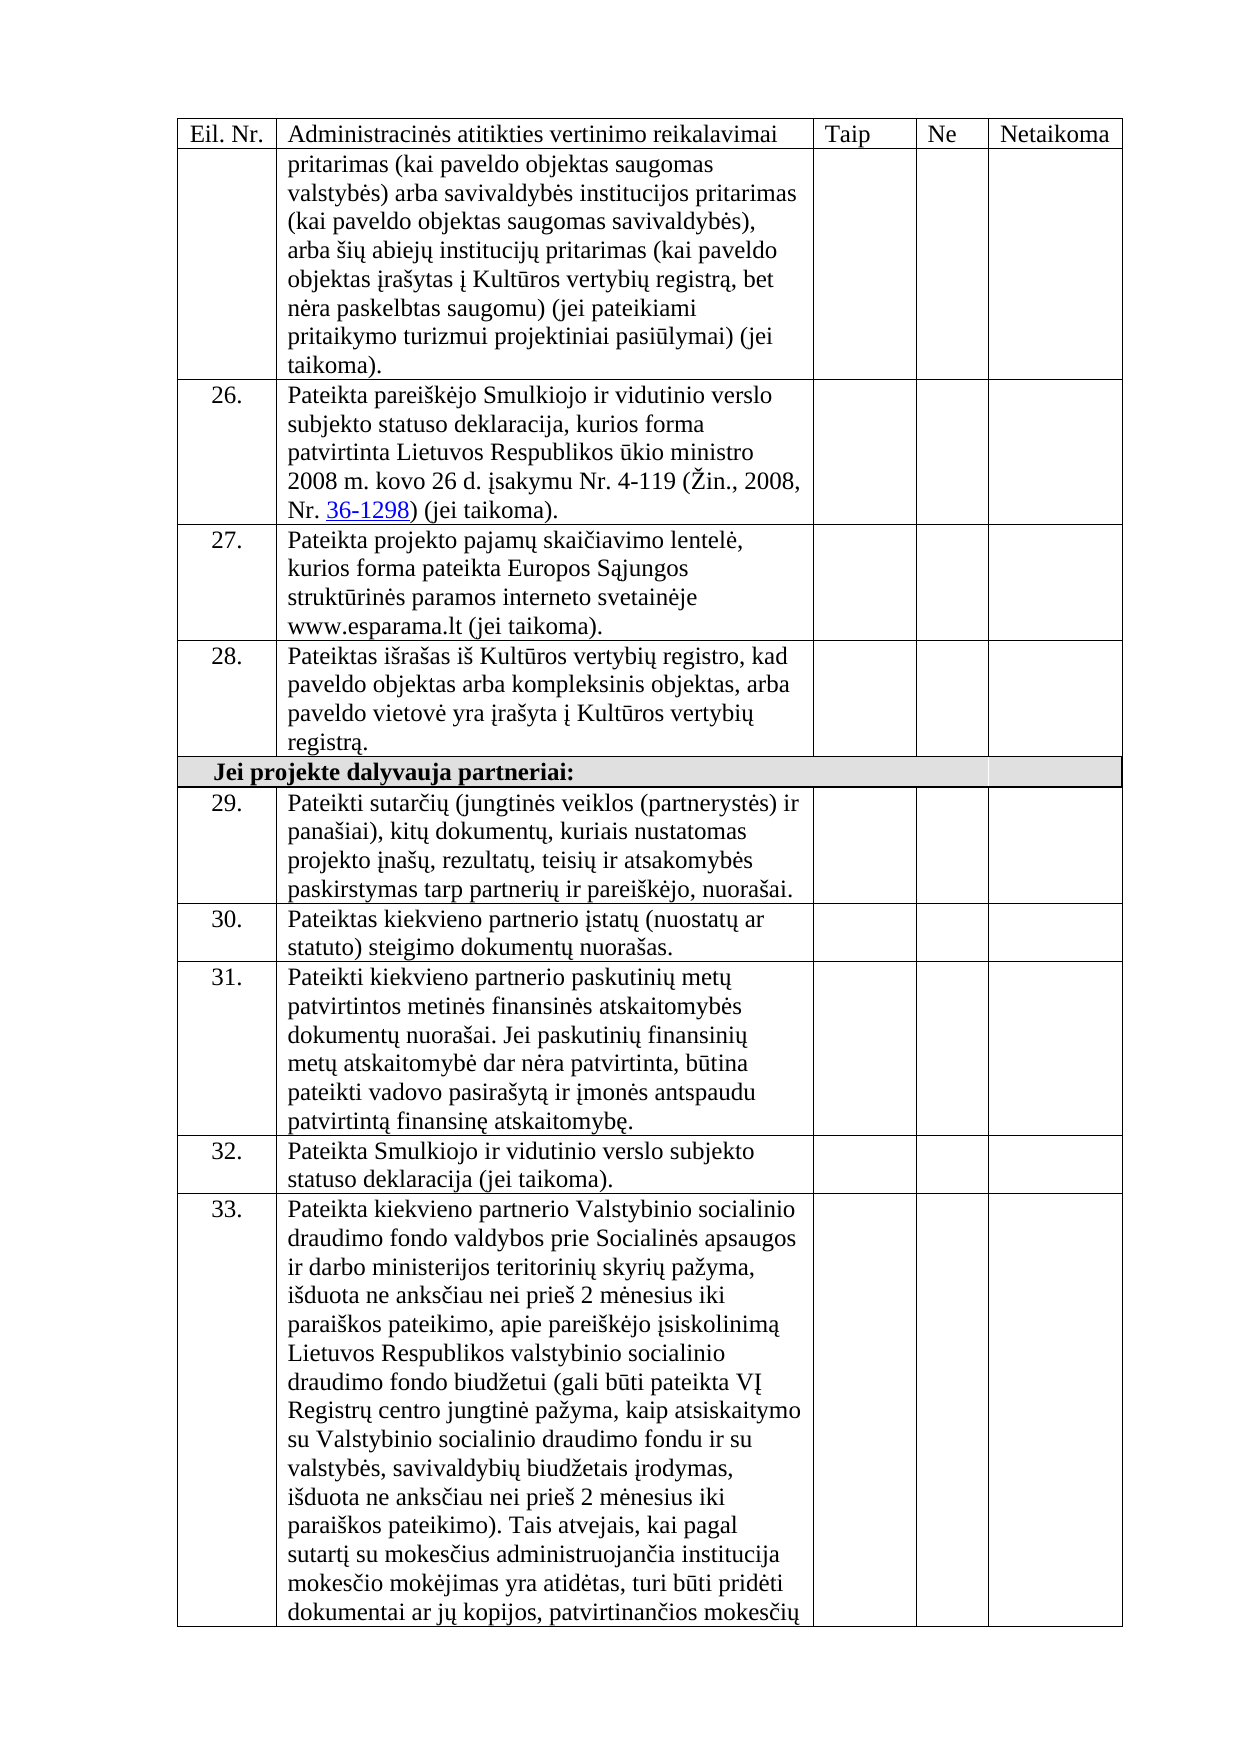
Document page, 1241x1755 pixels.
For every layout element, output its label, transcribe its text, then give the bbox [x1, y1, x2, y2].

table_cell Pateiktas kiekvieno partnerio įstatų (nuostatų ar statuto) steigimo dokumentų nuorašas. [277, 904, 813, 961]
table_cell [989, 904, 1122, 961]
table_cell pritarimas (kai paveldo objektas saugomas valstybės) arba savivaldybės institucijos pritarimas (kai paveldo objektas saugomas savivaldybės), arba šių abiejų institucijų pritarimas (kai paveldo objektas įrašytas į Kultūros vertybių registrą, bet nėra paskelbtas saugomu) (jei pateikiami pritaikymo turizmui projektiniai pasiūlymai) (jei taikoma). [277, 149, 813, 379]
table_cell [989, 962, 1122, 1135]
table_cell Pateikta pareiškėjo Smulkiojo ir vidutinio verslo subjekto statuso deklaracija, kurios forma patvirtinta Lietuvos Respublikos ūkio ministro 2008 m. kovo 26 d. įsakymu Nr. 4-119 (Žin., 2008, Nr. 36-1298) (jei taikoma). [277, 380, 813, 524]
table_cell [814, 962, 916, 1135]
table_cell [814, 380, 916, 524]
table_cell [178, 149, 276, 379]
table_cell [989, 788, 1122, 903]
table_cell Pateikta kiekvieno partnerio Valstybinio socialinio draudimo fondo valdybos prie Socialinės apsaugos ir darbo ministerijos teritorinių skyrių pažyma, išduota ne anksčiau nei prieš 2 mėnesius iki paraiškos pateikimo, apie pareiškėjo įsiskolinimą Lietuvos Respublikos valstybinio socialinio draudimo fondo biudžetui (gali būti pateikta VĮ Registrų centro jungtinė pažyma, kaip atsiskaitymo su Valstybinio socialinio draudimo fondu ir su valstybės, savivaldybių biudžetais įrodymas, išduota ne anksčiau nei prieš 2 mėnesius iki paraiškos pateikimo). Tais atvejais, kai pagal sutartį su mokesčius administruojančia institucija mokesčio mokėjimas yra atidėtas, turi būti pridėti dokumentai ar jų kopijos, patvirtinančios mokesčių [277, 1194, 813, 1626]
table_cell [916, 757, 988, 786]
table_cell [989, 1194, 1122, 1626]
table_cell [989, 525, 1122, 640]
table_cell [917, 1194, 988, 1626]
table_cell [989, 1136, 1122, 1193]
table_cell [917, 1136, 988, 1193]
table_cell 32. [178, 1136, 276, 1193]
table_cell [989, 149, 1122, 379]
table_cell Pateikta projekto pajamų skaičiavimo lentelė, kurios forma pateikta Europos Sąjungos struktūrinės paramos interneto svetainėje www.esparama.lt (jei taikoma). [277, 525, 813, 640]
table_cell Pateiktas išrašas iš Kultūros vertybių registro, kad paveldo objektas arba kompleksinis objektas, arba paveldo vietovė yra įrašyta į Kultūros vertybių registrą. [277, 641, 813, 756]
table_cell 29. [178, 788, 276, 903]
table_cell [989, 380, 1122, 524]
table_cell 33. [178, 1194, 276, 1626]
table_header Taip [814, 119, 916, 148]
table_header Ne [917, 119, 988, 148]
table_header Administracinės atitikties vertinimo reikalavimai [277, 119, 813, 148]
table_cell Pateikta Smulkiojo ir vidutinio verslo subjekto statuso deklaracija (jei taikoma). [277, 1136, 813, 1193]
table_cell [917, 962, 988, 1135]
table_cell 31. [178, 962, 276, 1135]
table_cell 26. [178, 380, 276, 524]
table_cell [814, 525, 916, 640]
table_cell [989, 757, 1121, 786]
table_cell Pateikti sutarčių (jungtinės veiklos (partnerystės) ir panašiai), kitų dokumentų, kuriais nustatomas projekto įnašų, rezultatų, teisių ir atsakomybės paskirstymas tarp partnerių ir pareiškėjo, nuorašai. [277, 788, 813, 903]
table_cell [814, 1194, 916, 1626]
table_cell Pateikti kiekvieno partnerio paskutinių metų patvirtintos metinės finansinės atskaitomybės dokumentų nuorašai. Jei paskutinių finansinių metų atskaitomybė dar nėra patvirtinta, būtina pateikti vadovo pasirašytą ir įmonės antspaudu patvirtintą finansinę atskaitomybę. [277, 962, 813, 1135]
table_cell [989, 641, 1122, 756]
table_cell Jei projekte dalyvauja partneriai: [202, 757, 813, 786]
table_cell [917, 788, 988, 903]
table_cell [917, 641, 988, 756]
table_cell [814, 788, 916, 903]
table_cell 27. [178, 525, 276, 640]
table_cell 28. [178, 641, 276, 756]
table_cell [917, 525, 988, 640]
table_cell [814, 904, 916, 961]
table_cell [917, 904, 988, 961]
table_cell [814, 149, 916, 379]
table_cell [917, 149, 988, 379]
table_cell [814, 641, 916, 756]
table_cell [814, 1136, 916, 1193]
table_cell [813, 757, 916, 786]
table_cell 30. [178, 904, 276, 961]
table_cell [917, 380, 988, 524]
table_header Eil. Nr. [178, 119, 276, 148]
table_cell [178, 757, 202, 786]
table_header Netaikoma [989, 119, 1122, 148]
